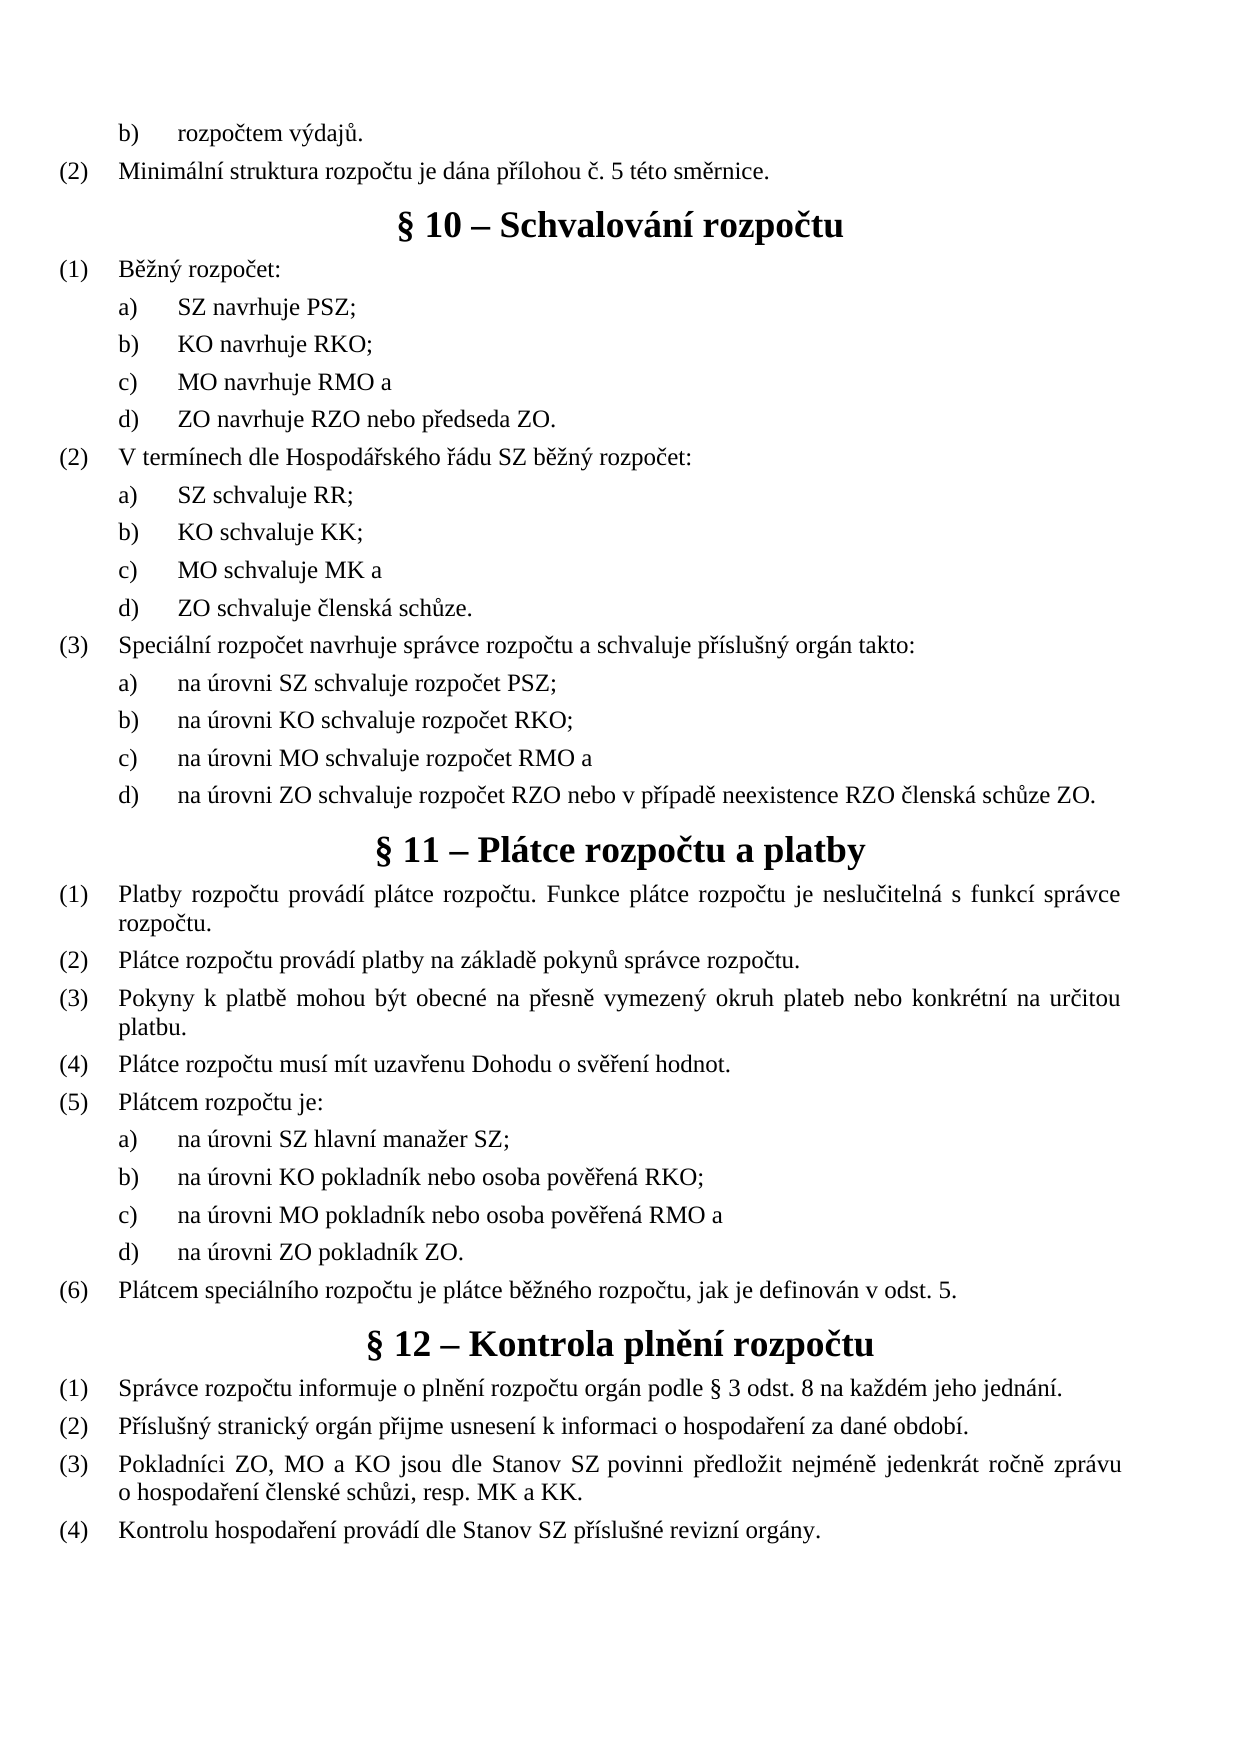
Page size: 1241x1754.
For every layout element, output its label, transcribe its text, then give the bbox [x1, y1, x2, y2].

list Kontrolu hospodaření provádí dle Stanov SZ příslušné revizní orgány. [59, 1515, 1122, 1544]
list Příslušný stranický orgán přijme usnesení k informaci o hospodaření za dané období. [59, 1411, 1122, 1440]
list MO schvaluje MK a [118, 555, 1122, 584]
list na úrovni SZ hlavní manažer SZ; [118, 1124, 1122, 1153]
list Plátce rozpočtu musí mít uzavřenu Dohodu o svěření hodnot. [59, 1049, 1122, 1078]
list na úrovni ZO pokladník ZO. [118, 1237, 1122, 1266]
list Platby rozpočtu provádí plátce rozpočtu. Funkce plátce rozpočtu je neslučitelná s funkcí správce rozpočtu. [59, 879, 1122, 937]
list na úrovni MO schvaluje rozpočet RMO a [118, 743, 1122, 772]
list na úrovni KO schvaluje rozpočet RKO; [118, 705, 1122, 734]
list KO navrhuje RKO; [118, 329, 1122, 358]
list Běžný rozpočet: [59, 254, 1122, 283]
list Správce rozpočtu informuje o plnění rozpočtu orgán podle § 3 odst. 8 na každém jeho jednání. [59, 1373, 1122, 1402]
subtitle § 10 – Schvalování rozpočtu [118, 202, 1122, 245]
list Pokladníci ZO, MO a KO jsou dle Stanov SZ povinni předložit nejméně jedenkrát ročně zprávu o hospodaření členské schůzi, resp. MK a KK. [59, 1449, 1122, 1506]
subtitle § 11 – Plátce rozpočtu a platby [118, 827, 1122, 870]
list KO schvaluje KK; [118, 517, 1122, 546]
list na úrovni KO pokladník nebo osoba pověřená RKO; [118, 1162, 1122, 1191]
list ZO navrhuje RZO nebo předseda ZO. [118, 404, 1122, 433]
list rozpočtem výdajů. [118, 118, 1122, 147]
list Minimální struktura rozpočtu je dána přílohou č. 5 této směrnice. [59, 156, 1122, 184]
list Plátce rozpočtu provádí platby na základě pokynů správce rozpočtu. [59, 945, 1122, 974]
list SZ navrhuje PSZ; [118, 292, 1122, 321]
list SZ schvaluje RR; [118, 480, 1122, 508]
list na úrovni SZ schvaluje rozpočet PSZ; [118, 668, 1122, 697]
list MO navrhuje RMO a [118, 367, 1122, 396]
list Pokyny k platbě mohou být obecné na přesně vymezený okruh plateb nebo konkrétní na určitou platbu. [59, 983, 1122, 1041]
subtitle § 12 – Kontrola plnění rozpočtu [118, 1321, 1122, 1364]
list Speciální rozpočet navrhuje správce rozpočtu a schvaluje příslušný orgán takto: [59, 630, 1122, 659]
list Plátcem rozpočtu je: [59, 1087, 1122, 1116]
list na úrovni ZO schvaluje rozpočet RZO nebo v případě neexistence RZO členská schůze ZO. [118, 781, 1122, 809]
list ZO schvaluje členská schůze. [118, 593, 1122, 621]
list na úrovni MO pokladník nebo osoba pověřená RMO a [118, 1200, 1122, 1228]
list Plátcem speciálního rozpočtu je plátce běžného rozpočtu, jak je definován v odst. 5. [59, 1275, 1122, 1304]
list V termínech dle Hospodářského řádu SZ běžný rozpočet: [59, 442, 1122, 471]
